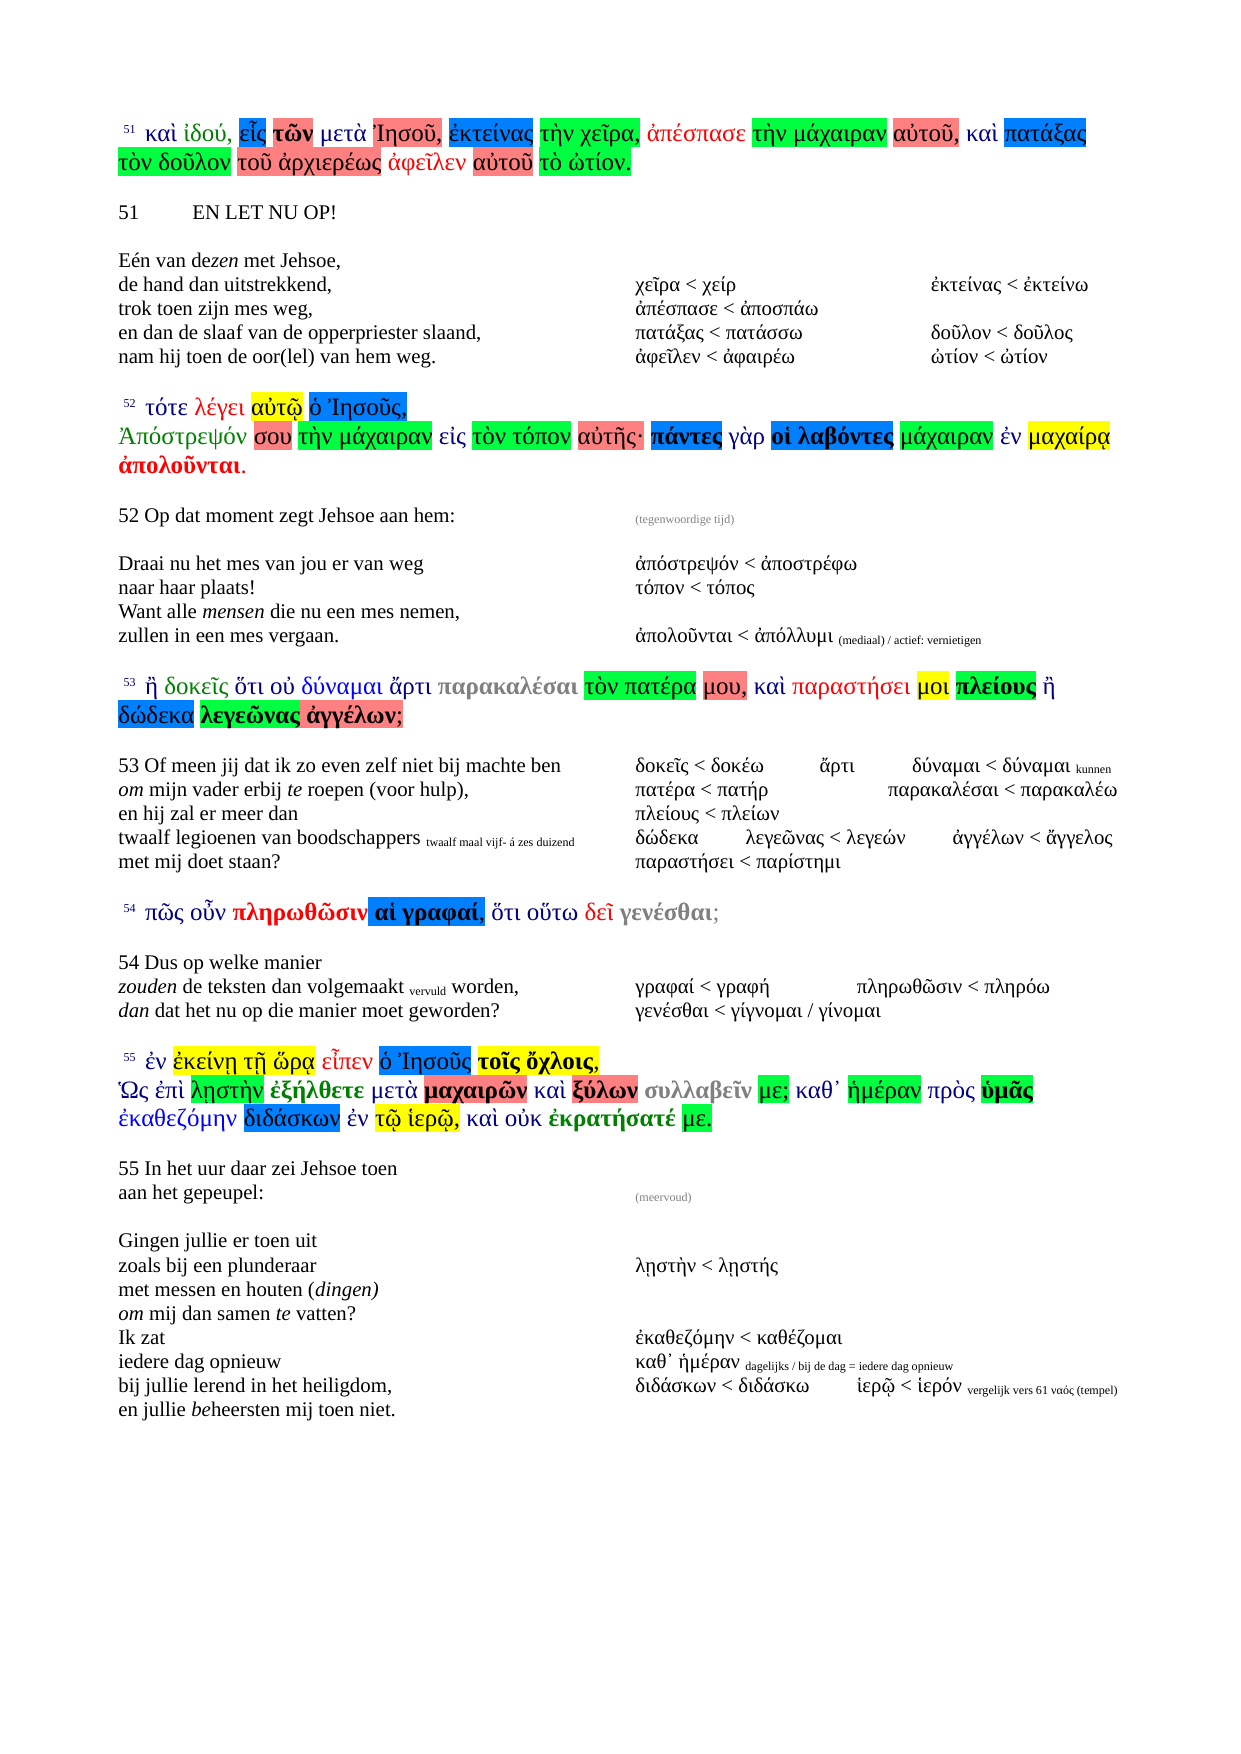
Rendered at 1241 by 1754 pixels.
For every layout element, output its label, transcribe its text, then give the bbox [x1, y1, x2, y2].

text om mijn vader erbij te roepen (voor hulp), πατέρα < πατήρ παρακαλέσαι < παρακαλέω [118, 777, 1122, 801]
text 52 τότε λέγει αὐτῷ ὁ Ἰησοῦς, [118, 392, 1122, 421]
text zouden de teksten dan volgemaakt vervuld worden, γραφαί < γραφή πληρωθῶσιν < πληρόω [118, 974, 1122, 998]
text zullen in een mes vergaan. ἀπολοῦνται < ἀπόλλυμι (mediaal) / actief: vernietigen [118, 623, 1122, 647]
text Want alle mensen die nu een mes nemen, [118, 599, 1122, 623]
text Draai nu het mes van jou er van weg ἀπόστρεψόν < ἀποστρέφω [118, 551, 1122, 575]
text trok toen zijn mes weg, ἀπέσπασε < ἀποσπάω [118, 296, 1122, 320]
text twaalf legioenen van boodschappers twaalf maal vijf- á zes duizend δώδεκα λεγεῶνας < λεγεών ἀγγέλων < ἄγγελος [118, 825, 1122, 849]
text en dan de slaaf van de opperpriester slaand, πατάξας < πατάσσω δοῦλον < δοῦλος [118, 320, 1122, 344]
text de hand dan uitstrekkend, χεῖρα < χείρ ἐκτείνας < ἐκτείνω [118, 272, 1122, 296]
text Ἀπόστρεψόν σου τὴν μάχαιραν εἰς τὸν τόπον αὐτῆς· πάντες γὰρ οἱ λαβόντες μάχαιραν ἐν μαχαίρᾳ ἀπολοῦνται. [118, 421, 1122, 478]
text 52 Op dat moment zegt Jehsoe aan hem: (tegenwoordige tijd) [118, 502, 1122, 527]
text 51 καὶ ἰδού, εἷς τῶν μετὰ Ἰησοῦ, ἐκτείνας τὴν χεῖρα, ἀπέσπασε τὴν μάχαιραν αὐτοῦ, καὶ πατάξας τὸν δοῦλον τοῦ ἀρχιερέως ἀφεῖλεν αὐτοῦ τὸ ὠτίον. [118, 118, 1122, 176]
text Eén van dezen met Jehsoe, [118, 248, 1122, 272]
text zoals bij een plunderaar λῃστὴν < λῃστής [118, 1252, 1122, 1277]
text nam hij toen de oor(lel) van hem weg. ἀφεῖλεν < ἀφαιρέω ὠτίον < ὠτίον [118, 344, 1122, 368]
text 54 πῶς οὖν πληρωθῶσιν αἱ γραφαί, ὅτι οὕτω δεῖ γενέσθαι; [118, 897, 1122, 926]
text bij jullie lerend in het heiligdom, διδάσκων < διδάσκω ἱερῷ < ἱερόν vergelijk vers 61 ναός (tempel) [118, 1373, 1122, 1397]
text aan het gepeupel: (meervoud) [118, 1180, 1122, 1204]
text 55 In het uur daar zei Jehsoe toen [118, 1156, 1122, 1180]
text Gingen jullie er toen uit [118, 1228, 1122, 1252]
text met messen en houten (dingen) [118, 1277, 1122, 1301]
text met mij doet staan? παραστήσει < παρίστημι [118, 849, 1122, 873]
text om mij dan samen te vatten? [118, 1301, 1122, 1325]
text iedere dag opnieuw καθ᾽ ἡμέραν dagelijks / bij de dag = iedere dag opnieuw [118, 1349, 1122, 1373]
text en hij zal er meer dan πλείους < πλείων [118, 801, 1122, 825]
text 54 Dus op welke manier [118, 950, 1122, 974]
text Ik zat ἐκαθεζόμην < καθέζομαι [118, 1325, 1122, 1349]
text naar haar plaats! τόπον < τόπος [118, 575, 1122, 599]
text 53 ἢ δοκεῖς ὅτι οὐ δύναμαι ἄρτι παρακαλέσαι τὸν πατέρα μου, καὶ παραστήσει μοι πλείους ἢ δώδεκα λεγεῶνας ἀγγέλων; [118, 671, 1122, 728]
text dan dat het nu op die manier moet geworden? γενέσθαι < γίγνομαι / γίνομαι [118, 998, 1122, 1022]
text 55 ἐν ἐκείνῃ τῇ ὥρᾳ εἶπεν ὁ Ἰησοῦς τοῖς ὄχλοις, [118, 1046, 1122, 1075]
text 53 Of meen jij dat ik zo even zelf niet bij machte ben δοκεῖς < δοκέω ἄρτι δύναμαι < δύναμαι kunnen [118, 752, 1122, 777]
text 51 EN LET NU OP! [118, 200, 1122, 224]
text Ὡς ἐπὶ λῃστὴν ἐξήλθετε μετὰ μαχαιρῶν καὶ ξύλων συλλαβεῖν με; καθ᾽ ἡμέραν πρὸς ὑμᾶς ἐκαθεζόμην διδάσκων ἐν τῷ ἱερῷ, καὶ οὐκ ἐκρατήσατέ με. [118, 1075, 1122, 1132]
text en jullie beheersten mij toen niet. [118, 1397, 1122, 1421]
